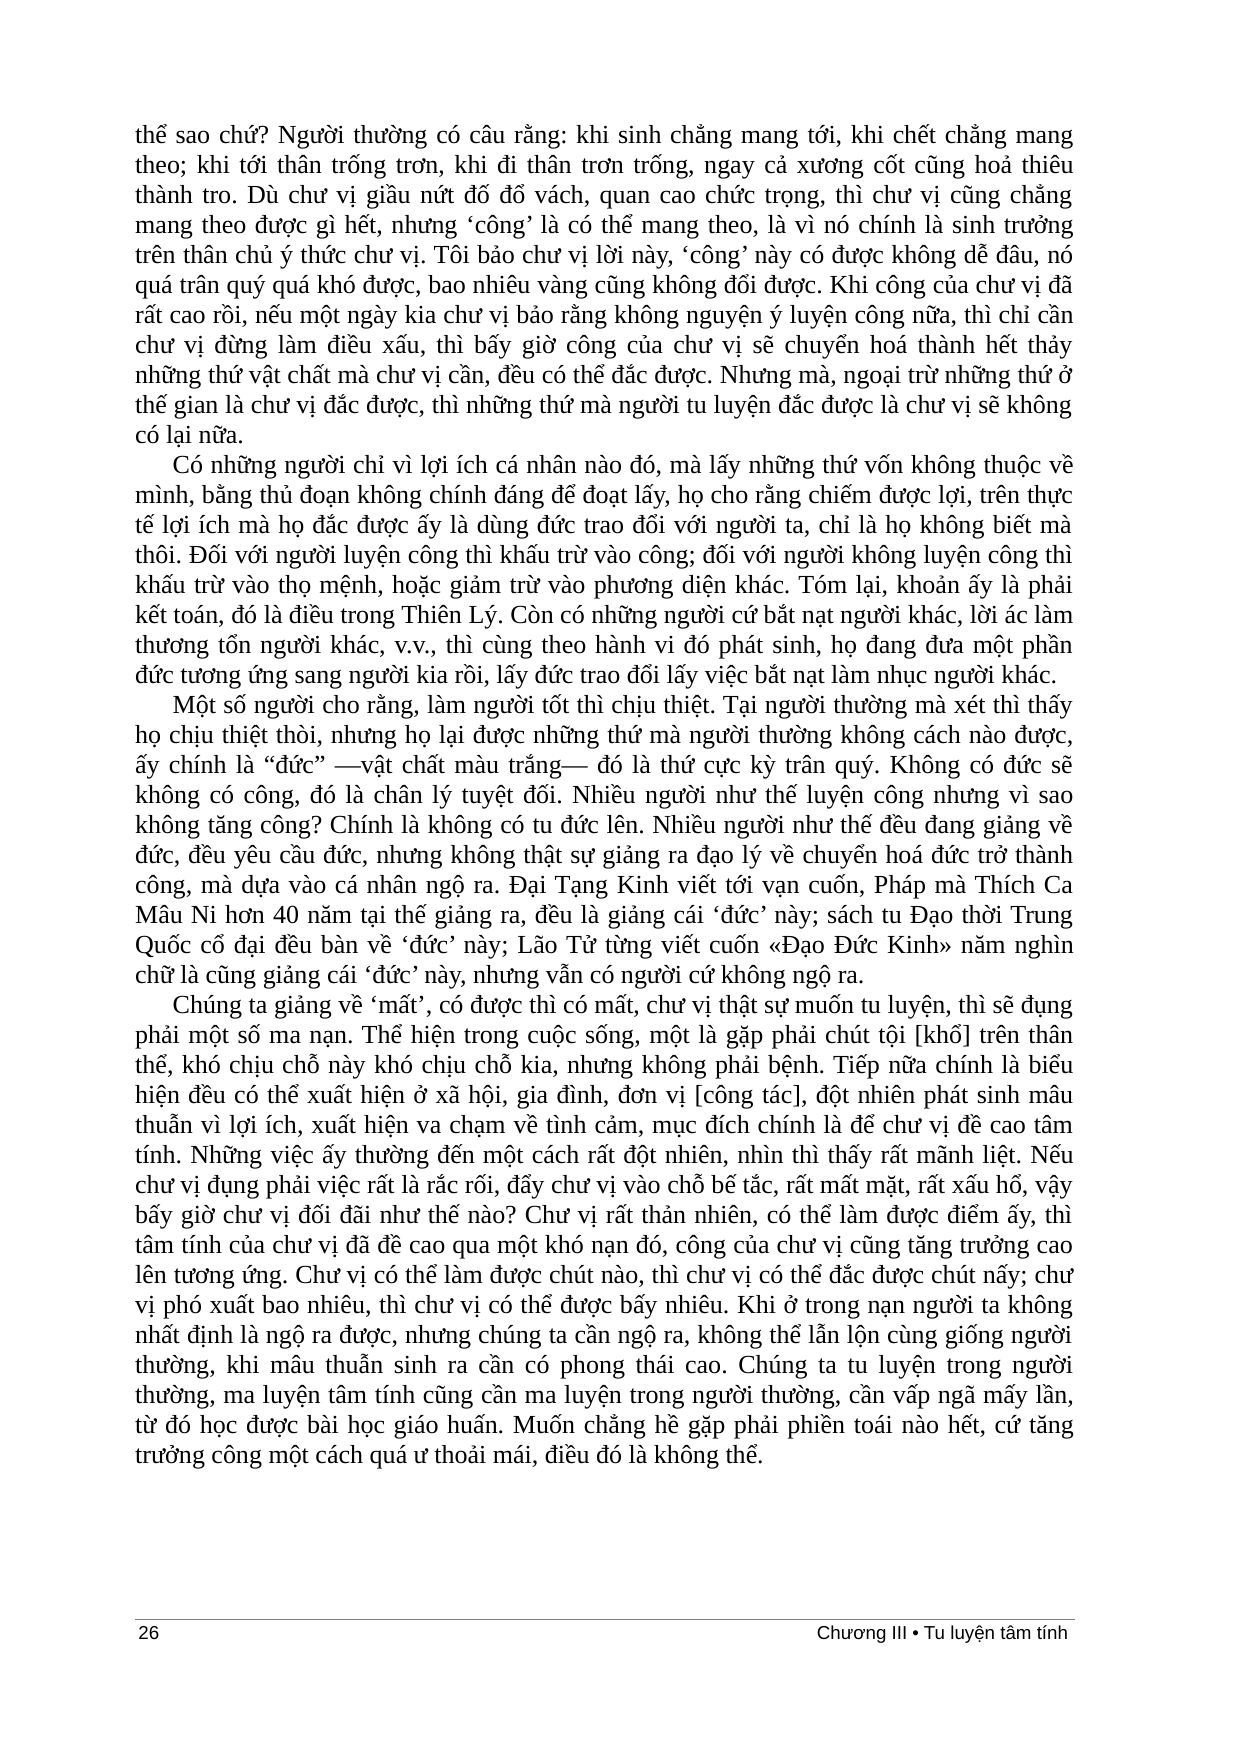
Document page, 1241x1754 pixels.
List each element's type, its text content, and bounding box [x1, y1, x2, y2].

text Một số người cho rằng, làm người tốt thì chịu thiệt. Tại người thường mà xét thì thấy họ chịu thiệt thòi, nhưng họ lại được những thứ mà người thường không cách nào được, ấy chính là “đức” —vật chất màu trắng— đó là thứ cực kỳ trân quý. Không có đức sẽ không có công, đó là chân lý tuyệt đối. Nhiều người như thế luyện công nhưng vì sao không tăng công? Chính là không có tu đức lên. Nhiều người như thế đều đang giảng về đức, đều yêu cầu đức, nhưng không thật sự giảng ra đạo lý về chuyển hoá đức trở thành công, mà dựa vào cá nhân ngộ ra. Đại Tạng Kinh viết tới vạn cuốn, Pháp mà Thích Ca Mâu Ni hơn 40 năm tại thế giảng ra, đều là giảng cái ‘đức’ này; sách tu Đạo thời Trung Quốc cổ đại đều bàn về ‘đức’ này; Lão Tử từng viết cuốn «Đạo Đức Kinh» năm nghìn chữ là cũng giảng cái ‘đức’ này, nhưng vẫn có người cứ không ngộ ra. [135, 690, 1075, 990]
text Có những người chỉ vì lợi ích cá nhân nào đó, mà lấy những thứ vốn không thuộc về mình, bằng thủ đoạn không chính đáng để đoạt lấy, họ cho rằng chiếm được lợi, trên thực tế lợi ích mà họ đắc được ấy là dùng đức trao đổi với người ta, chỉ là họ không biết mà thôi. Đối với người luyện công thì khấu trừ vào công; đối với người không luyện công thì khấu trừ vào thọ mệnh, hoặc giảm trừ vào phương diện khác. Tóm lại, khoản ấy là phải kết toán, đó là điều trong Thiên Lý. Còn có những người cứ bắt nạt người khác, lời ác làm thương tổn người khác, v.v., thì cùng theo hành vi đó phát sinh, họ đang đưa một phần đức tương ứng sang người kia rồi, lấy đức trao đổi lấy việc bắt nạt làm nhục người khác. [135, 450, 1075, 690]
text thể sao chứ? Người thường có câu rằng: khi sinh chẳng mang tới, khi chết chẳng mang theo; khi tới thân trống trơn, khi đi thân trơn trống, ngay cả xương cốt cũng hoả thiêu thành tro. Dù chư vị giầu nứt đố đổ vách, quan cao chức trọng, thì chư vị cũng chẳng mang theo được gì hết, nhưng ‘công’ là có thể mang theo, là vì nó chính là sinh trưởng trên thân chủ ý thức chư vị. Tôi bảo chư vị lời này, ‘công’ này có được không dễ đâu, nó quá trân quý quá khó được, bao nhiêu vàng cũng không đổi được. Khi công của chư vị đã rất cao rồi, nếu một ngày kia chư vị bảo rằng không nguyện ý luyện công nữa, thì chỉ cần chư vị đừng làm điều xấu, thì bấy giờ công của chư vị sẽ chuyển hoá thành hết thảy những thứ vật chất mà chư vị cần, đều có thể đắc được. Nhưng mà, ngoại trừ những thứ ở thế gian là chư vị đắc được, thì những thứ mà người tu luyện đắc được là chư vị sẽ không có lại nữa. [135, 120, 1075, 450]
text Chúng ta giảng về ‘mất’, có được thì có mất, chư vị thật sự muốn tu luyện, thì sẽ đụng phải một số ma nạn. Thể hiện trong cuộc sống, một là gặp phải chút tội [khổ] trên thân thể, khó chịu chỗ này khó chịu chỗ kia, nhưng không phải bệnh. Tiếp nữa chính là biểu hiện đều có thể xuất hiện ở xã hội, gia đình, đơn vị [công tác], đột nhiên phát sinh mâu thuẫn vì lợi ích, xuất hiện va chạm về tình cảm, mục đích chính là để chư vị đề cao tâm tính. Những việc ấy thường đến một cách rất đột nhiên, nhìn thì thấy rất mãnh liệt. Nếu chư vị đụng phải việc rất là rắc rối, đẩy chư vị vào chỗ bế tắc, rất mất mặt, rất xấu hổ, vậy bấy giờ chư vị đối đãi như thế nào? Chư vị rất thản nhiên, có thể làm được điểm ấy, thì tâm tính của chư vị đã đề cao qua một khó nạn đó, công của chư vị cũng tăng trưởng cao lên tương ứng. Chư vị có thể làm được chút nào, thì chư vị có thể đắc được chút nấy; chư vị phó xuất bao nhiêu, thì chư vị có thể được bấy nhiêu. Khi ở trong nạn người ta không nhất định là ngộ ra được, nhưng chúng ta cần ngộ ra, không thể lẫn lộn cùng giống người thường, khi mâu thuẫn sinh ra cần có phong thái cao. Chúng ta tu luyện trong người thường, ma luyện tâm tính cũng cần ma luyện trong người thường, cần vấp ngã mấy lần, từ đó học được bài học giáo huấn. Muốn chẳng hề gặp phải phiền toái nào hết, cứ tăng trưởng công một cách quá ư thoải mái, điều đó là không thể. [135, 990, 1075, 1470]
